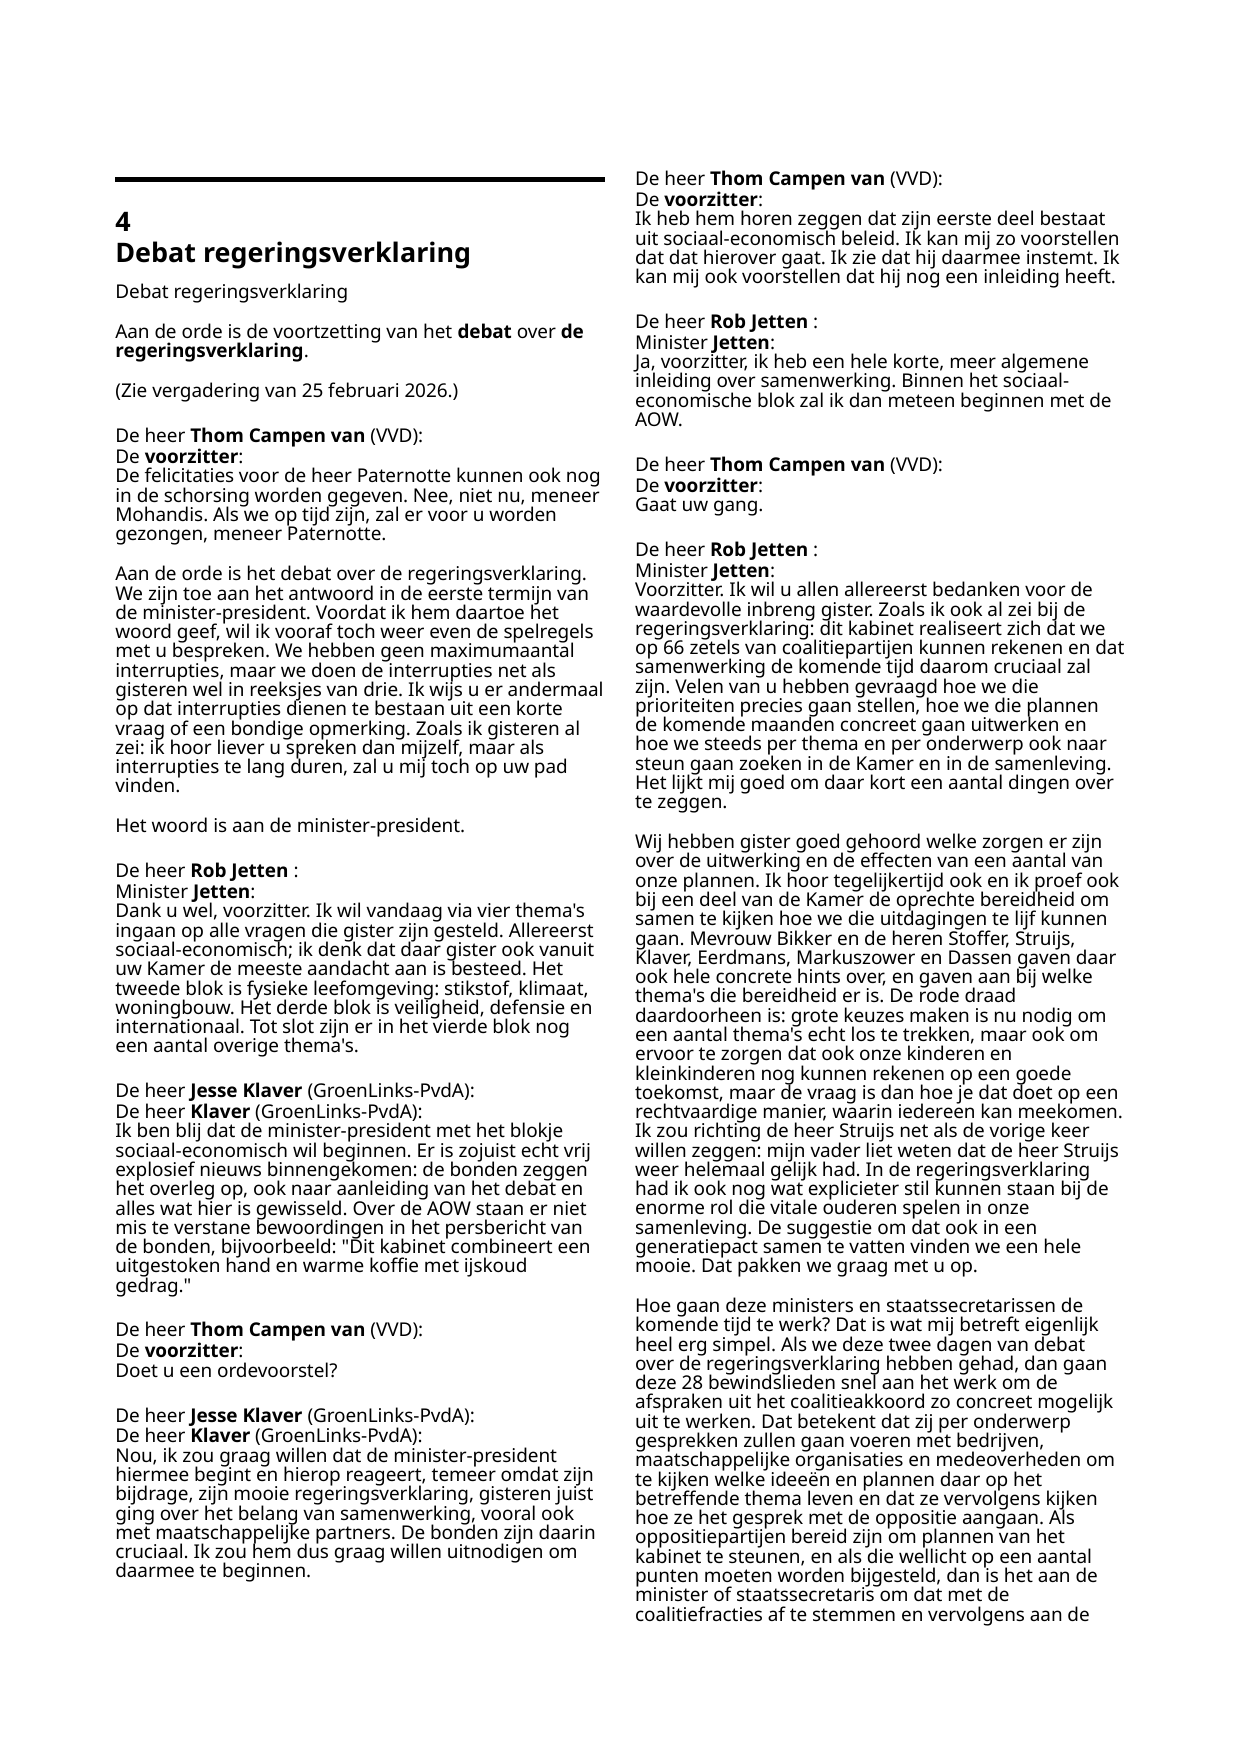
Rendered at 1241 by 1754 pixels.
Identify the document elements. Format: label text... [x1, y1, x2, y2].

text Voorzitter. Ik wil u allen allereerst bedanken voor de waardevolle inbreng gister. Zoals ik ook al zei bij de regeringsverklaring: dit kabinet realiseert zich dat we op 66 zetels van coalitiepartijen kunnen rekenen en dat samenwerking de komende tijd daarom cruciaal zal zijn. Velen van u hebben gevraagd hoe we die prioriteiten precies gaan stellen, hoe we die plannen de komende maanden concreet gaan uitwerken en hoe we steeds per thema en per onderwerp ook naar steun gaan zoeken in de Kamer en in de samenleving. Het lijkt mij goed om daar kort een aantal dingen over te zeggen. [635, 581, 1125, 812]
text Doet u een ordevoorstel? [115, 1362, 605, 1381]
text Debat regeringsverklaring [115, 239, 605, 283]
text Debat regeringsverklaring [115, 283, 605, 302]
text Minister Jetten: [635, 334, 1125, 353]
text Nou, ik zou graag willen dat de minister-president hiermee begint en hierop reageert, temeer omdat zijn bijdrage, zijn mooie regeringsverklaring, gisteren juist ging over het belang van samenwerking, vooral ook met maatschappelijke partners. De bonden zijn daarin cruciaal. Ik zou hem dus graag willen uitnodigen om daarmee te beginnen. [115, 1447, 605, 1582]
text De felicitaties voor de heer Paternotte kunnen ook nog in de schorsing worden gegeven. Nee, niet nu, meneer Mohandis. Als we op tijd zijn, zal er voor u worden gezongen, meneer Paternotte. [115, 467, 605, 544]
text De heer Klaver (GroenLinks-PvdA): [115, 1103, 605, 1122]
text De heer Thom Campen van (VVD): [115, 1317, 605, 1342]
text Gaat uw gang. [635, 496, 1125, 515]
text Het woord is aan de minister-president. [115, 817, 605, 837]
text Ik ben blij dat de minister-president met het blokje sociaal-economisch wil beginnen. Er is zojuist echt vrij explosief nieuws binnengekomen: de bonden zeggen het overleg op, ook naar aanleiding van het debat en alles wat hier is gewisseld. Over de AOW staan er niet mis te verstane bewoordingen in het persbericht van de bonden, bijvoorbeeld: "Dit kabinet combineert een uitgestoken hand en warme koffie met ijskoud gedrag." [115, 1122, 605, 1296]
text De heer Thom Campen van (VVD): [635, 451, 1125, 477]
text De heer Rob Jetten : [635, 536, 1125, 562]
text (Zie vergadering van 25 februari 2026.) [115, 382, 605, 402]
text Ja, voorzitter, ik heb een hele korte, meer algemene inleiding over samenwerking. Binnen het sociaal-economische blok zal ik dan meteen beginnen met de AOW. [635, 353, 1125, 430]
text Aan de orde is het debat over de regeringsverklaring. We zijn toe aan het antwoord in de eerste termijn van de minister-president. Voordat ik hem daartoe het woord geef, wil ik vooraf toch weer even de spelregels met u bespreken. We hebben geen maximumaantal interrupties, maar we doen de interrupties net als gisteren wel in reeksjes van drie. Ik wijs u er andermaal op dat interrupties dienen te bestaan uit een korte vraag of een bondige opmerking. Zoals ik gisteren al zei: ik hoor liever u spreken dan mijzelf, maar als interrupties te lang duren, zal u mij toch op uw pad vinden. [115, 565, 605, 797]
text De heer Rob Jetten : [635, 308, 1125, 334]
text Dank u wel, voorzitter. Ik wil vandaag via vier thema's ingaan op alle vragen die gister zijn gesteld. Allereerst sociaal-economisch; ik denk dat daar gister ook vanuit uw Kamer de meeste aandacht aan is besteed. Het tweede blok is fysieke leefomgeving: stikstof, klimaat, woningbouw. Het derde blok is veiligheid, defensie en internationaal. Tot slot zijn er in het vierde blok nog een aantal overige thema's. [115, 902, 605, 1057]
text De voorzitter: [635, 477, 1125, 496]
text De heer Rob Jetten : [115, 857, 605, 883]
text De voorzitter: [115, 1342, 605, 1362]
text 4 [115, 203, 605, 239]
text De voorzitter: [635, 191, 1125, 210]
text Minister Jetten: [635, 562, 1125, 581]
text De heer Jesse Klaver (GroenLinks-PvdA): [115, 1077, 605, 1103]
text Wij hebben gister goed gehoord welke zorgen er zijn over de uitwerking en de effecten van een aantal van onze plannen. Ik hoor tegelijkertijd ook en ik proef ook bij een deel van de Kamer de oprechte bereidheid om samen te kijken hoe we die uitdagingen te lijf kunnen gaan. Mevrouw Bikker en de heren Stoffer, Struijs, Klaver, Eerdmans, Markuszower en Dassen gaven daar ook hele concrete hints over, en gaven aan bij welke thema's die bereidheid er is. De rode draad daardoorheen is: grote keuzes maken is nu nodig om een aantal thema's echt los te trekken, maar ook om ervoor te zorgen dat ook onze kinderen en kleinkinderen nog kunnen rekenen op een goede toekomst, maar de vraag is dan hoe je dat doet op een rechtvaardige manier, waarin iedereen kan meekomen. Ik zou richting de heer Struijs net als de vorige keer willen zeggen: mijn vader liet weten dat de heer Struijs weer helemaal gelijk had. In de regeringsverklaring had ik ook nog wat explicieter stil kunnen staan bij de enorme rol die vitale ouderen spelen in onze samenleving. De suggestie om dat ook in een generatiepact samen te vatten vinden we een hele mooie. Dat pakken we graag met u op. [635, 833, 1125, 1276]
text De heer Thom Campen van (VVD): [115, 422, 605, 448]
text De heer Thom Campen van (VVD): [635, 165, 1125, 191]
text Minister Jetten: [115, 883, 605, 902]
text De heer Jesse Klaver (GroenLinks-PvdA): [115, 1402, 605, 1427]
text Hoe gaan deze ministers en staatssecretarissen de komende tijd te werk? Dat is wat mij betreft eigenlijk heel erg simpel. Als we deze twee dagen van debat over de regeringsverklaring hebben gehad, dan gaan deze 28 bewindslieden snel aan het werk om de afspraken uit het coalitieakkoord zo concreet mogelijk uit te werken. Dat betekent dat zij per onderwerp gesprekken zullen gaan voeren met bedrijven, maatschappelijke organisaties en medeoverheden om te kijken welke ideeën en plannen daar op het betreffende thema leven en dat ze vervolgens kijken hoe ze het gesprek met de oppositie aangaan. Als oppositiepartijen bereid zijn om plannen van het kabinet te steunen, en als die wellicht op een aantal punten moeten worden bijgesteld, dan is het aan de minister of staatssecretaris om dat met de coalitiefracties af te stemmen en vervolgens aan de [635, 1297, 1125, 1625]
text Ik heb hem horen zeggen dat zijn eerste deel bestaat uit sociaal-economisch beleid. Ik kan mij zo voorstellen dat dat hierover gaat. Ik zie dat hij daarmee instemt. Ik kan mij ook voorstellen dat hij nog een inleiding heeft. [635, 210, 1125, 287]
text Aan de orde is de voortzetting van het debat over de regeringsverklaring. [115, 323, 605, 362]
text De voorzitter: [115, 448, 605, 467]
text De heer Klaver (GroenLinks-PvdA): [115, 1427, 605, 1447]
